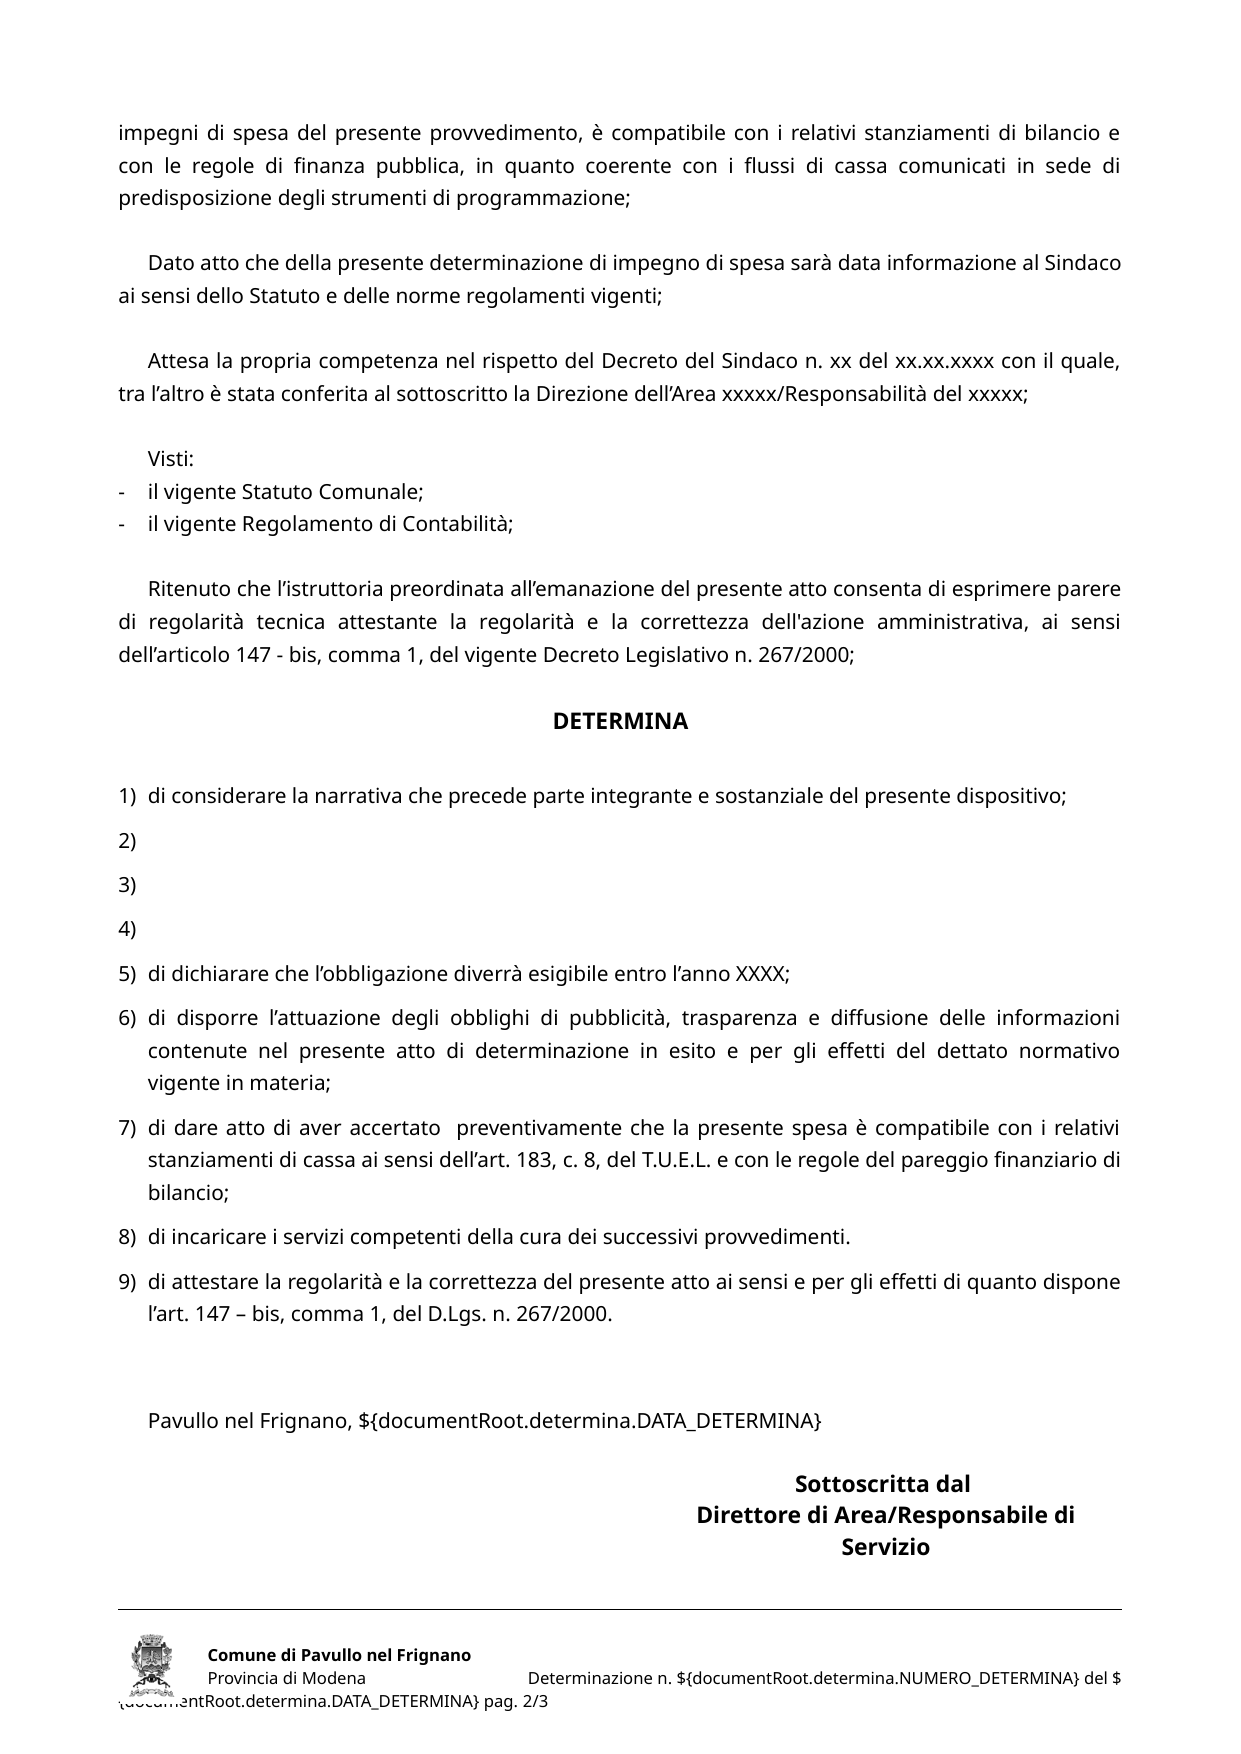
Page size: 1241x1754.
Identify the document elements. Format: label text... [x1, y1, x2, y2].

text Direttore di Area/Responsabile di Servizio [649, 1499, 1122, 1562]
text Ritenuto che l’istruttoria preordinata all’emanazione del presente atto consenta di esprimere parere di regolarità tecnica attestante la regolarità e la correttezza dell'azione amministrativa, ai sensi dell’articolo 147 - bis, comma 1, del vigente Decreto Legislativo n. 267/2000; [118, 574, 1122, 668]
list di dare atto di aver accertato preventivamente che la presente spesa è compatibile con i relativi stanziamenti di cassa ai sensi dell’art. 183, c. 8, del T.U.E.L. e con le regole del pareggio finanziario di bilancio; [118, 1113, 1122, 1206]
list di considerare la narrativa che precede parte integrante e sostanziale del presente dispositivo; [118, 781, 1122, 810]
text Visti: [118, 444, 1122, 473]
picture [120, 1631, 183, 1704]
list il vigente Statuto Comunale; [118, 477, 1122, 505]
list di attestare la regolarità e la correttezza del presente atto ai sensi e per gli effetti di quanto dispone l’art. 147 – bis, comma 1, del D.Lgs. n. 267/2000. [118, 1267, 1122, 1328]
list di disporre l’attuazione degli obblighi di pubblicità, trasparenza e diffusione delle informazioni contenute nel presente atto di determinazione in esito e per gli effetti del dettato normativo vigente in materia; [118, 1003, 1122, 1097]
text Attesa la propria competenza nel rispetto del Decreto del Sindaco n. xx del xx.xx.xxxx con il quale, tra l’altro è stata conferita al sottoscritto la Direzione dell’Area xxxxx/Responsabilità del xxxxx; [118, 346, 1122, 407]
list di incaricare i servizi competenti della cura dei successivi provvedimenti. [118, 1222, 1122, 1251]
text Dato atto che della presente determinazione di impegno di spesa sarà data informazione al Sindaco ai sensi dello Statuto e delle norme regolamenti vigenti; [118, 248, 1122, 309]
text Sottoscritta dal [649, 1468, 1122, 1499]
text DETERMINA [118, 705, 1122, 736]
list il vigente Regolamento di Contabilità; [118, 509, 1122, 538]
text impegni di spesa del presente provvedimento, è compatibile con i relativi stanziamenti di bilancio e con le regole di finanza pubblica, in quanto coerente con i flussi di cassa comunicati in sede di predisposizione degli strumenti di programmazione; [118, 118, 1122, 212]
text Pavullo nel Frignano, ${documentRoot.determina.DATA_DETERMINA} [118, 1406, 1122, 1434]
list di dichiarare che l’obbligazione diverrà esigibile entro l’anno XXXX; [118, 959, 1122, 987]
